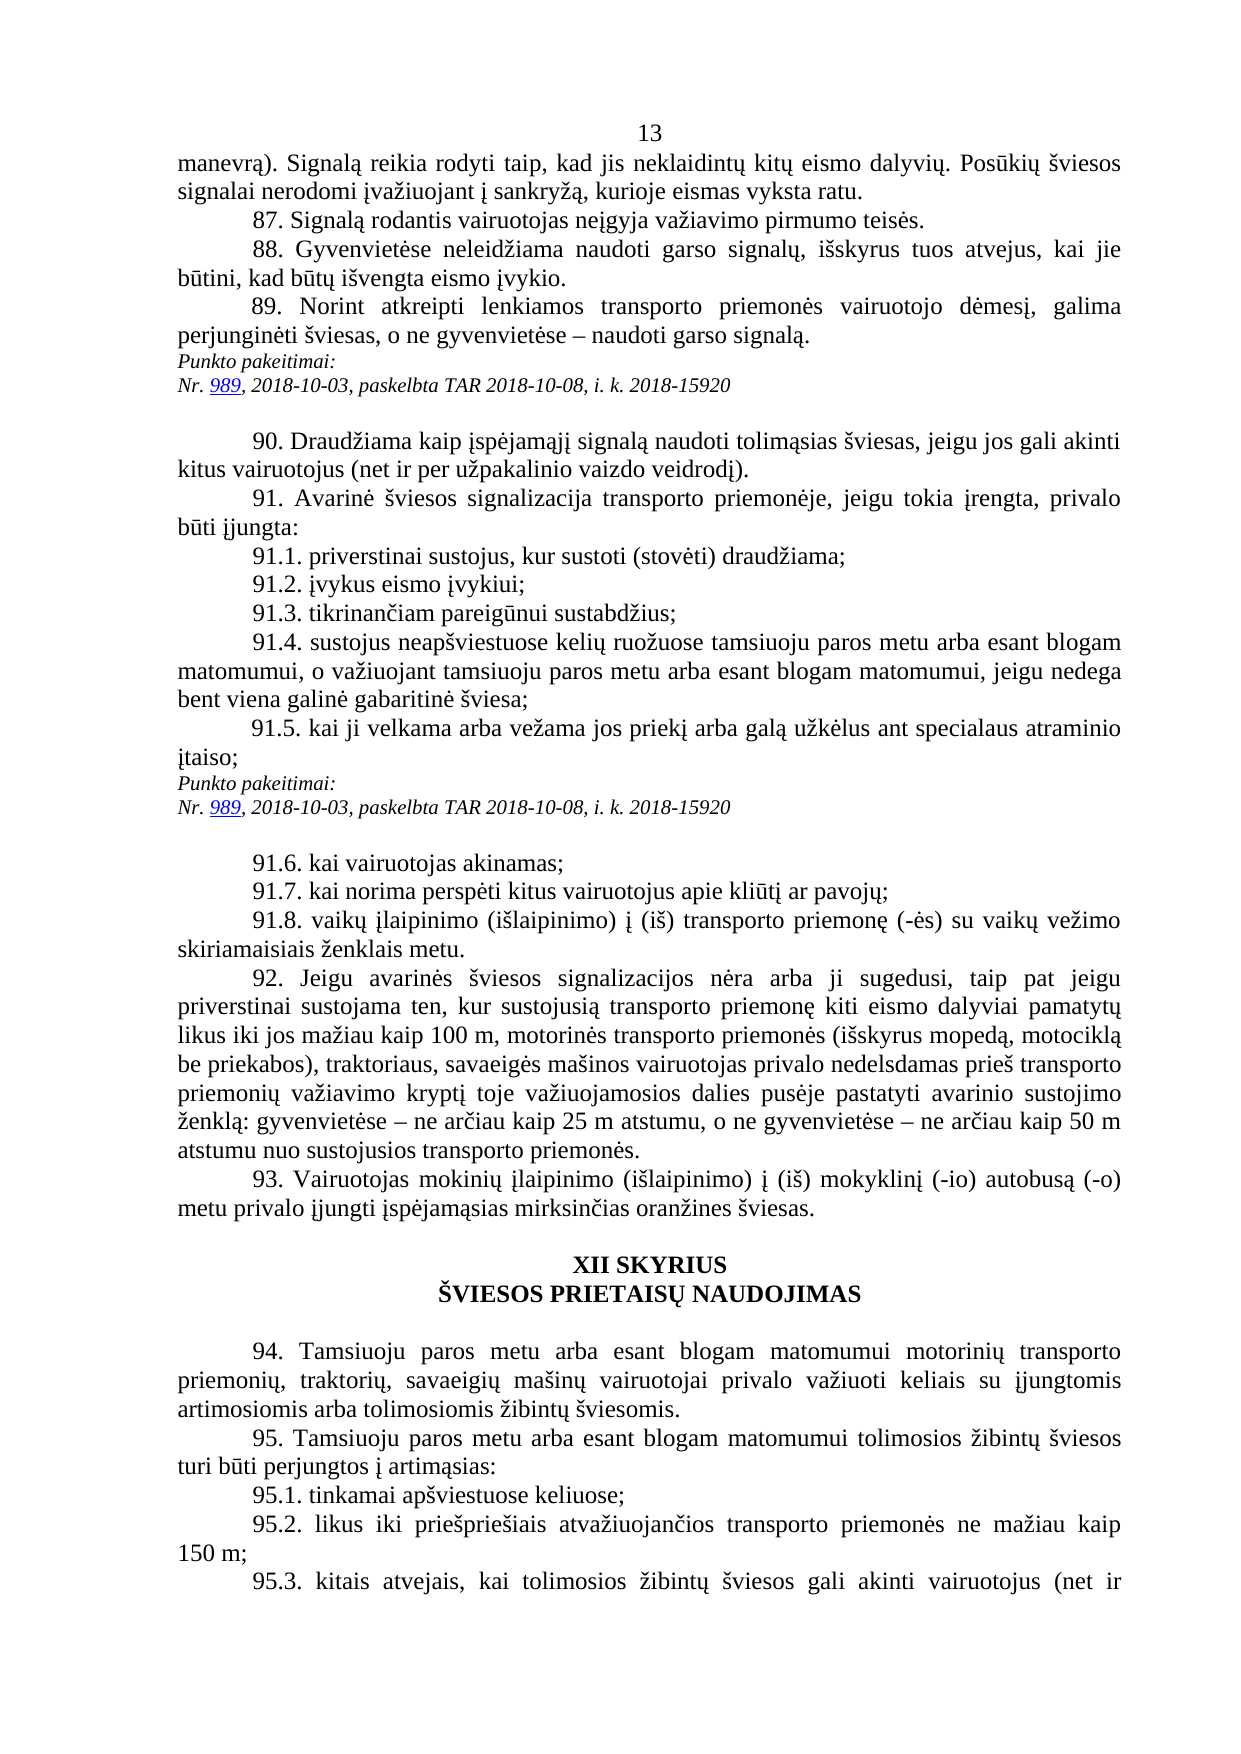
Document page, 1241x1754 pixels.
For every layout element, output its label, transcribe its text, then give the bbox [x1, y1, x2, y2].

text 91.8. vaikų įlaipinimo (išlaipinimo) į (iš) transporto priemonę (-ės) su vaikų vežimo skiriamaisiais ženklais metu. [177, 905, 1122, 963]
text 93. Vairuotojas mokinių įlaipinimo (išlaipinimo) į (iš) mokyklinį (-io) autobusą (-o) metu privalo įjungti įspėjamąsias mirksinčias oranžines šviesas. [177, 1164, 1122, 1221]
text 87. Signalą rodantis vairuotojas neįgyja važiavimo pirmumo teisės. [177, 205, 1122, 234]
text 95.3. kitais atvejais, kai tolimosios žibintų šviesos gali akinti vairuotojus (net ir [177, 1566, 1122, 1595]
text ŠVIESOS PRIETAISŲ NAUDOJIMAS [177, 1279, 1122, 1308]
text 91.2. įvykus eismo įvykiui; [177, 569, 1122, 598]
text 91. Avarinė šviesos signalizacija transporto priemonėje, jeigu tokia įrengta, privalo būti įjungta: [177, 483, 1122, 541]
text Punkto pakeitimai: [177, 771, 1122, 795]
text 91.7. kai norima perspėti kitus vairuotojus apie kliūtį ar pavojų; [177, 876, 1122, 905]
text 90. Draudžiama kaip įspėjamąjį signalą naudoti tolimąsias šviesas, jeigu jos gali akinti kitus vairuotojus (net ir per užpakalinio vaizdo veidrodį). [177, 426, 1122, 483]
text 88. Gyvenvietėse neleidžiama naudoti garso signalų, išskyrus tuos atvejus, kai jie būtini, kad būtų išvengta eismo įvykio. [177, 234, 1122, 291]
text 91.4. sustojus neapšviestuose kelių ruožuose tamsiuoju paros metu arba esant blogam matomumui, o važiuojant tamsiuoju paros metu arba esant blogam matomumui, jeigu nedega bent viena galinė gabaritinė šviesa; [177, 627, 1122, 713]
text 91.1. priverstinai sustojus, kur sustoti (stovėti) draudžiama; [177, 541, 1122, 569]
text 89. Norint atkreipti lenkiamos transporto priemonės vairuotojo dėmesį, galima perjunginėti šviesas, o ne gyvenvietėse – naudoti garso signalą. [177, 291, 1122, 349]
text 91.5. kai ji velkama arba vežama jos priekį arba galą užkėlus ant specialaus atraminio įtaiso; [177, 713, 1122, 771]
text Nr. 989, 2018-10-03, paskelbta TAR 2018-10-08, i. k. 2018-15920 [177, 373, 1122, 397]
text manevrą). Signalą reikia rodyti taip, kad jis neklaidintų kitų eismo dalyvių. Posūkių šviesos signalai nerodomi įvažiuojant į sankryžą, kurioje eismas vyksta ratu. [177, 148, 1122, 205]
text 94. Tamsiuoju paros metu arba esant blogam matomumui motorinių transporto priemonių, traktorių, savaeigių mašinų vairuotojai privalo važiuoti keliais su įjungtomis artimosiomis arba tolimosiomis žibintų šviesomis. [177, 1336, 1122, 1423]
text 92. Jeigu avarinės šviesos signalizacijos nėra arba ji sugedusi, taip pat jeigu priverstinai sustojama ten, kur sustojusią transporto priemonę kiti eismo dalyviai pamatytų likus iki jos mažiau kaip 100 m, motorinės transporto priemonės (išskyrus mopedą, motociklą be priekabos), traktoriaus, savaeigės mašinos vairuotojas privalo nedelsdamas prieš transporto priemonių važiavimo kryptį toje važiuojamosios dalies pusėje pastatyti avarinio sustojimo ženklą: gyvenvietėse – ne arčiau kaip 25 m atstumu, o ne gyvenvietėse – ne arčiau kaip 50 m atstumu nuo sustojusios transporto priemonės. [177, 963, 1122, 1164]
text XII SKYRIUS [177, 1250, 1122, 1279]
text 91.6. kai vairuotojas akinamas; [177, 848, 1122, 876]
text 95. Tamsiuoju paros metu arba esant blogam matomumui tolimosios žibintų šviesos turi būti perjungtos į artimąsias: [177, 1423, 1122, 1480]
text 95.1. tinkamai apšviestuose keliuose; [177, 1480, 1122, 1509]
text 95.2. likus iki priešpriešiais atvažiuojančios transporto priemonės ne mažiau kaip 150 m; [177, 1509, 1122, 1566]
text 91.3. tikrinančiam pareigūnui sustabdžius; [177, 598, 1122, 627]
text Nr. 989, 2018-10-03, paskelbta TAR 2018-10-08, i. k. 2018-15920 [177, 795, 1122, 819]
text Punkto pakeitimai: [177, 349, 1122, 373]
